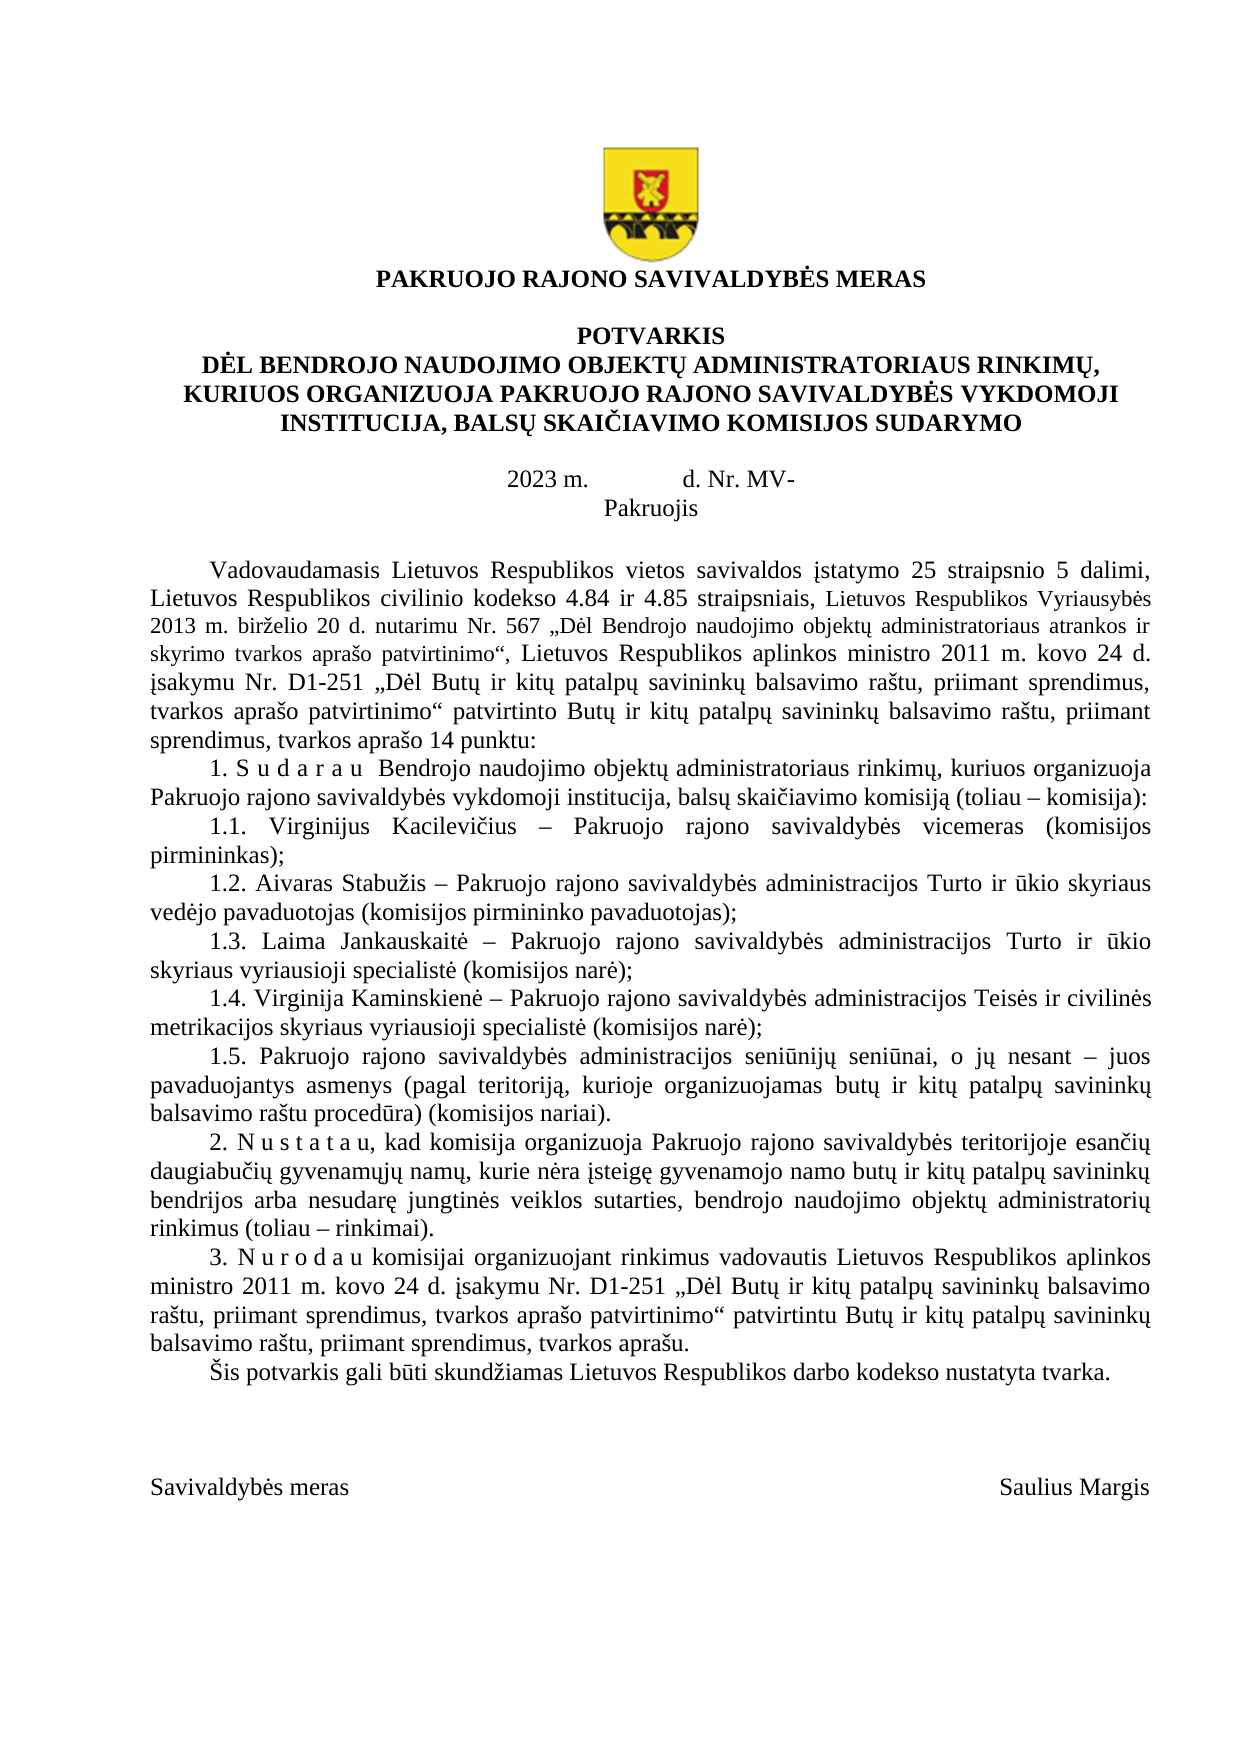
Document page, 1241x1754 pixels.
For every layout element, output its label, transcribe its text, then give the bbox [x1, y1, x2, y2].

text 1. Sudarau Bendrojo naudojimo objektų administratoriaus rinkimų, kuriuos organizuoja Pakruojo rajono savivaldybės vykdomoji institucija, balsų skaičiavimo komisiją (toliau – komisija): [150, 753, 1152, 811]
text 1.4. Virginija Kaminskienė – Pakruojo rajono savivaldybės administracijos Teisės ir civilinės metrikacijos skyriaus vyriausioji specialistė (komisijos narė); [150, 983, 1152, 1041]
text 3. Nurodau komisijai organizuojant rinkimus vadovautis Lietuvos Respublikos aplinkos ministro 2011 m. kovo 24 d. įsakymu Nr. D1-251 „Dėl Butų ir kitų patalpų savininkų balsavimo raštu, priimant sprendimus, tvarkos aprašo patvirtinimo“ patvirtintu Butų ir kitų patalpų savininkų balsavimo raštu, priimant sprendimus, tvarkos aprašu. [150, 1242, 1152, 1357]
text Savivaldybės meras Saulius Margis [150, 1472, 1152, 1501]
text Pakruojis [150, 493, 1152, 522]
text 1.2. Aivaras Stabužis – Pakruojo rajono savivaldybės administracijos Turto ir ūkio skyriaus vedėjo pavaduotojas (komisijos pirmininko pavaduotojas); [150, 868, 1152, 926]
text 1.1. Virginijus Kacilevičius – Pakruojo rajono savivaldybės vicemeras (komisijos pirmininkas); [150, 811, 1152, 868]
text 2023 m. d. Nr. MV- [150, 464, 1152, 493]
text PAKRUOJO RAJONO SAVIVALDYBĖS MERAS [150, 264, 1152, 293]
text 1.5. Pakruojo rajono savivaldybės administracijos seniūnijų seniūnai, o jų nesant – juos pavaduojantys asmenys (pagal teritoriją, kurioje organizuojamas butų ir kitų patalpų savininkų balsavimo raštu procedūra) (komisijos nariai). [150, 1041, 1152, 1127]
text 2. Nustatau, kad komisija organizuoja Pakruojo rajono savivaldybės teritorijoje esančių daugiabučių gyvenamųjų namų, kurie nėra įsteigę gyvenamojo namo butų ir kitų patalpų savininkų bendrijos arba nesudarę jungtinės veiklos sutarties, bendrojo naudojimo objektų administratorių rinkimus (toliau – rinkimai). [150, 1127, 1152, 1242]
text POTVARKIS [150, 321, 1152, 350]
text Šis potvarkis gali būti skundžiamas Lietuvos Respublikos darbo kodekso nustatyta tvarka. [150, 1357, 1152, 1386]
text 1.3. Laima Jankauskaitė – Pakruojo rajono savivaldybės administracijos Turto ir ūkio skyriaus vyriausioji specialistė (komisijos narė); [150, 926, 1152, 983]
text DĖL BENDROJO NAUDOJIMO OBJEKTŲ ADMINISTRATORIAUS RINKIMŲ, KURIUOS ORGANIZUOJA PAKRUOJO RAJONO SAVIVALDYBĖS VYKDOMOJI INSTITUCIJA, BALSŲ SKAIČIAVIMO KOMISIJOS SUDARYMO [150, 350, 1152, 436]
text Vadovaudamasis Lietuvos Respublikos vietos savivaldos įstatymo 25 straipsnio 5 dalimi, Lietuvos Respublikos civilinio kodekso 4.84 ir 4.85 straipsniais, Lietuvos Respublikos Vyriausybės 2013 m. birželio 20 d. nutarimu Nr. 567 „Dėl Bendrojo naudojimo objektų administratoriaus atrankos ir skyrimo tvarkos aprašo patvirtinimo“, Lietuvos Respublikos aplinkos ministro 2011 m. kovo 24 d. įsakymu Nr. D1-251 „Dėl Butų ir kitų patalpų savininkų balsavimo raštu, priimant sprendimus, tvarkos aprašo patvirtinimo“ patvirtinto Butų ir kitų patalpų savininkų balsavimo raštu, priimant sprendimus, tvarkos aprašo 14 punktu: [150, 555, 1152, 753]
